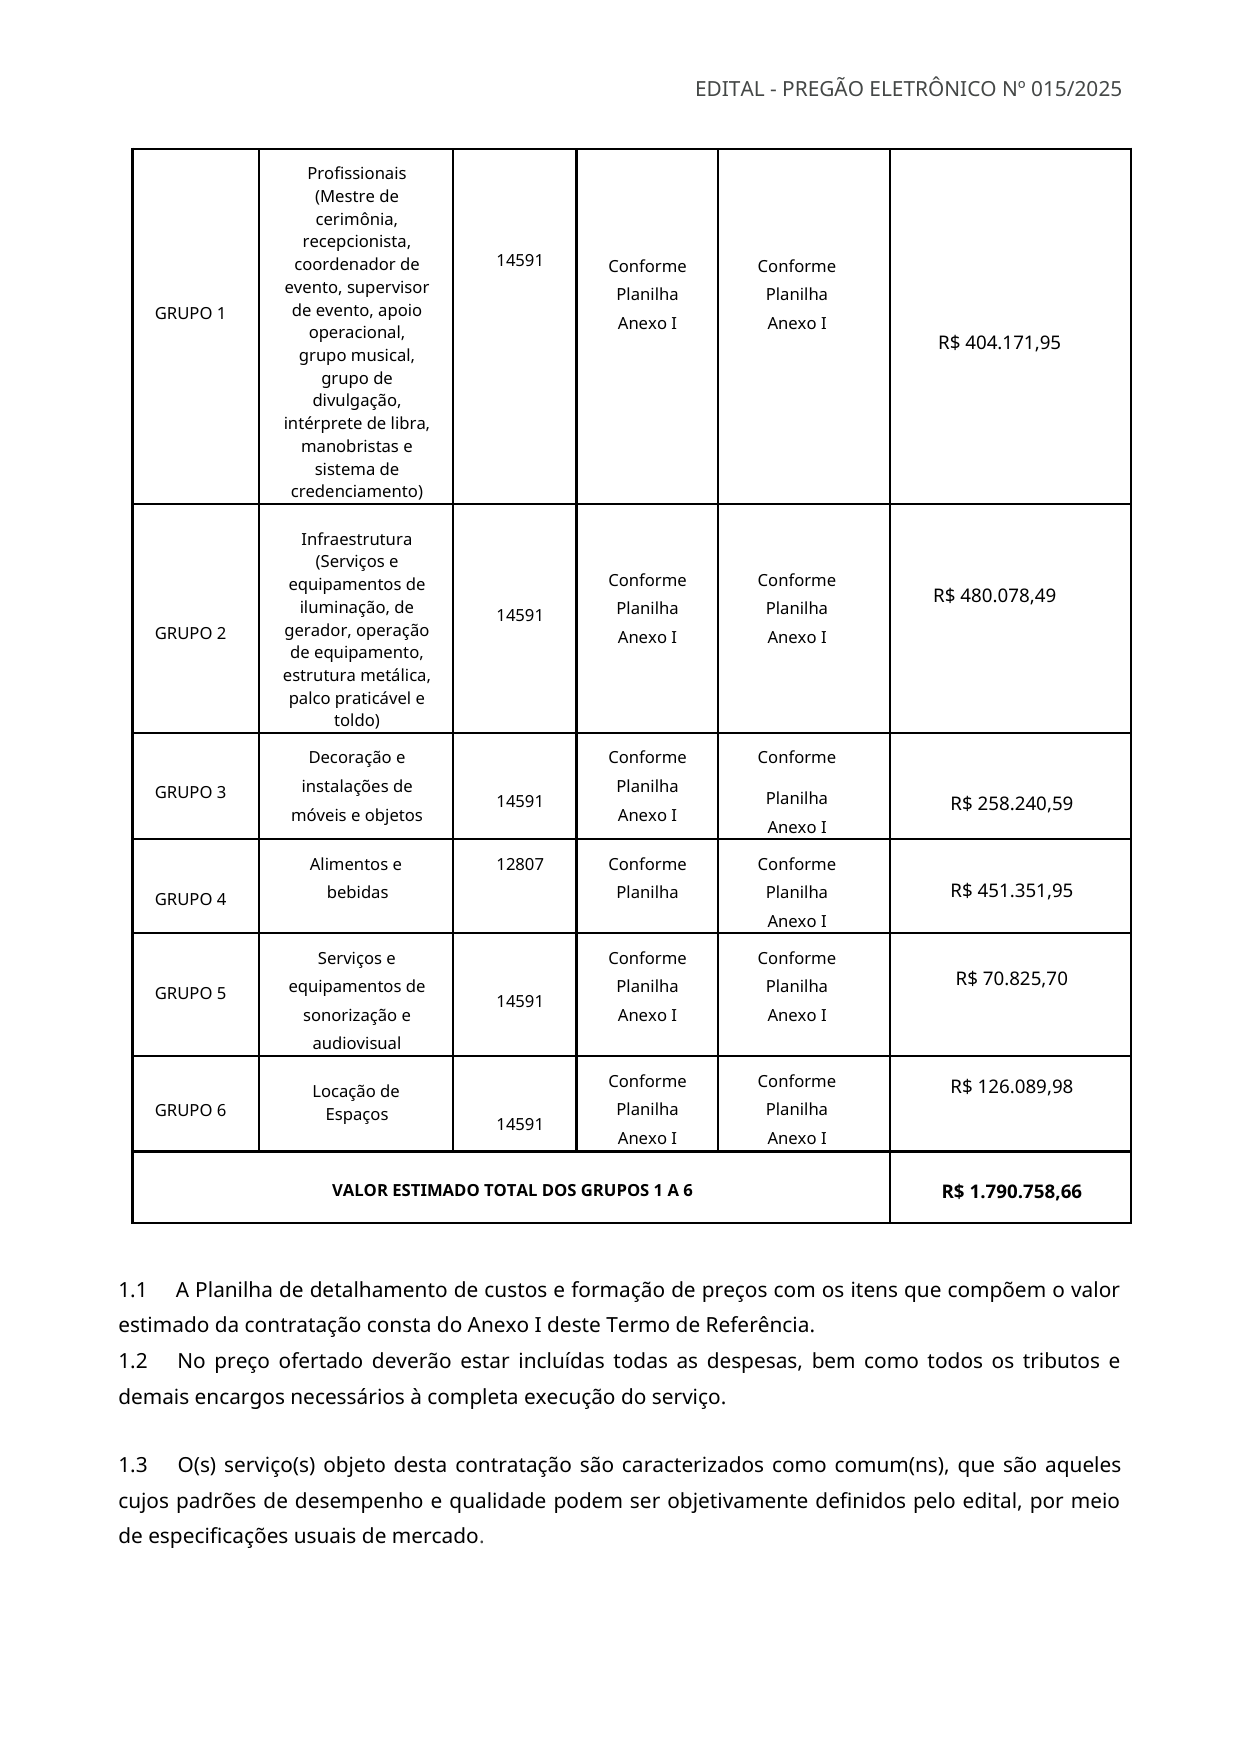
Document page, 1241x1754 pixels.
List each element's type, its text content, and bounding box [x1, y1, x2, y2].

table_cell R$ 70.825,70 [891, 934, 1130, 1055]
table_cell VALOR ESTIMADO TOTAL DOS GRUPOS 1 A 6 [134, 1153, 889, 1222]
table_cell Conforme Planilha [578, 840, 717, 932]
list No preço ofertado deverão estar incluídas todas as despesas, bem como todos os tributos e demais encargos necessários à completa execução do serviço. [118, 1346, 1122, 1410]
table_cell R$ 404.171,95 [891, 150, 1130, 503]
table_cell GRUPO 1 [134, 150, 258, 503]
table_cell Conforme Planilha Anexo I [719, 505, 889, 732]
table_cell 12807 [454, 840, 575, 932]
table_cell Conforme Planilha Anexo I [719, 1057, 889, 1150]
table_cell Conforme Planilha Anexo I [578, 1057, 717, 1150]
table_cell 14591 [454, 1057, 575, 1150]
table_cell Conforme Planilha Anexo I [719, 734, 889, 838]
table_cell GRUPO 5 [134, 934, 258, 1055]
table_cell R$ 126.089,98 [891, 1057, 1130, 1150]
table_cell Infraestrutura (Serviços e equipamentos de iluminação, de gerador, operação de equipamento, estrutura metálica, palco praticável e toldo) [260, 505, 452, 732]
table_cell GRUPO 3 [134, 734, 258, 838]
table_cell R$ 480.078,49 [891, 505, 1130, 732]
table_cell 14591 [454, 934, 575, 1055]
table_cell Conforme Planilha Anexo I [719, 934, 889, 1055]
table_cell R$ 258.240,59 [891, 734, 1130, 838]
table_cell R$ 451.351,95 [891, 840, 1130, 932]
list A Planilha de detalhamento de custos e formação de preços com os itens que compõem o valor estimado da contratação consta do Anexo I deste Termo de Referência. [118, 1275, 1122, 1339]
table_cell Decoração e instalações de móveis e objetos [260, 734, 452, 838]
table_cell R$ 1.790.758,66 [891, 1153, 1130, 1222]
table_cell Conforme Planilha Anexo I [719, 840, 889, 932]
table_cell Conforme Planilha Anexo I [578, 150, 717, 503]
table_cell Alimentos e bebidas [260, 840, 452, 932]
table_cell Serviços e equipamentos de sonorização e audiovisual [260, 934, 452, 1055]
table_cell 14591 [454, 734, 575, 838]
table_cell Locação de Espaços [260, 1057, 452, 1150]
table_cell Conforme Planilha Anexo I [578, 934, 717, 1055]
list O(s) serviço(s) objeto desta contratação são caracterizados como comum(ns), que são aqueles cujos padrões de desempenho e qualidade podem ser objetivamente definidos pelo edital, por meio de especificações usuais de mercado. [118, 1451, 1122, 1550]
table_cell 14591 [454, 150, 575, 503]
table_cell Conforme Planilha Anexo I [578, 734, 717, 838]
table_cell GRUPO 6 [134, 1057, 258, 1150]
table_cell GRUPO 2 [134, 505, 258, 732]
table_cell Conforme Planilha Anexo I [719, 150, 889, 503]
table_cell GRUPO 4 [134, 840, 258, 932]
table_cell Profissionais (Mestre de cerimônia, recepcionista, coordenador de evento, supervisor de evento, apoio operacional, grupo musical, grupo de divulgação, intérprete de libra, manobristas e sistema de credenciamento) [260, 150, 452, 503]
table_cell Conforme Planilha Anexo I [578, 505, 717, 732]
table_cell 14591 [454, 505, 575, 732]
